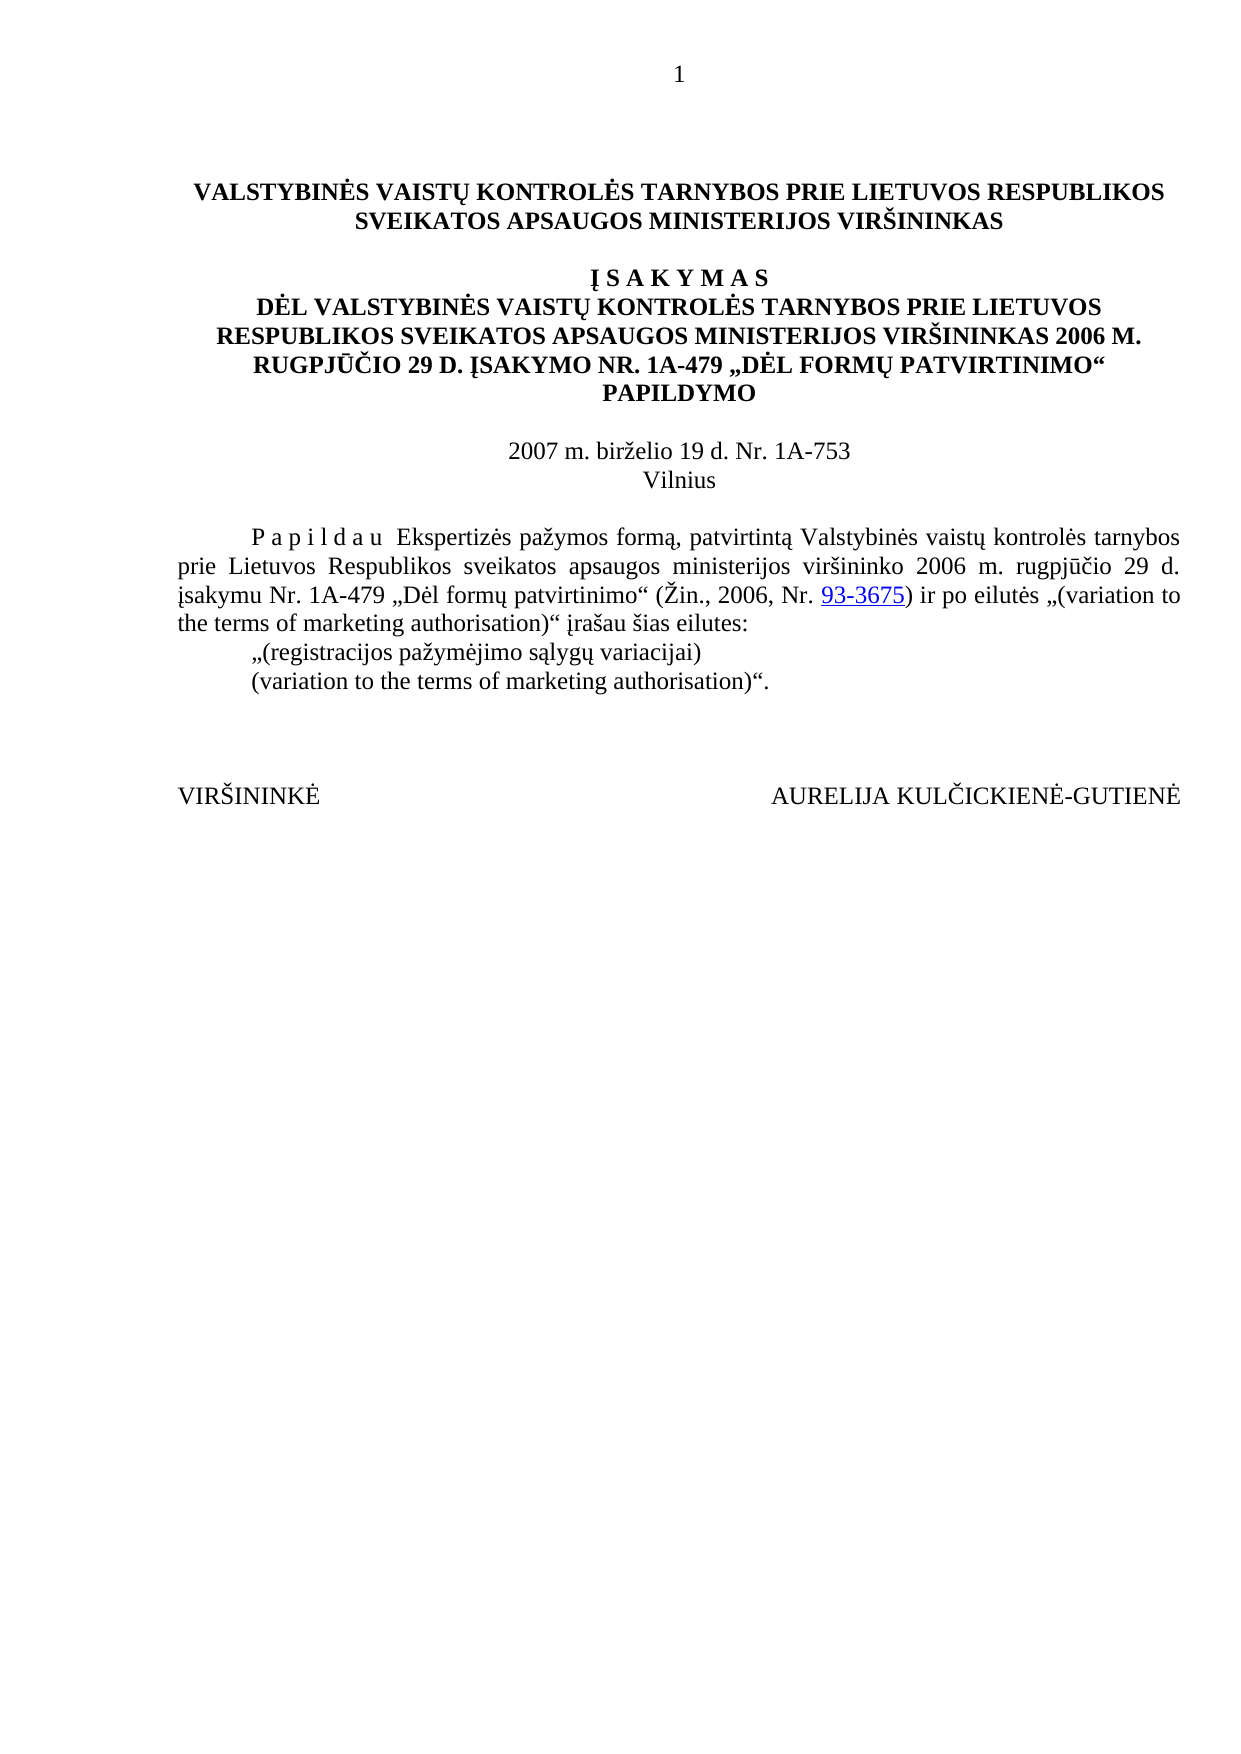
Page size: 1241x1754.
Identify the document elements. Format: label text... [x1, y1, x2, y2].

text (variation to the terms of marketing authorisation)“. [177, 666, 1181, 695]
text DĖL VALSTYBINĖS VAISTŲ KONTROLĖS TARNYBOS PRIE LIETUVOS RESPUBLIKOS SVEIKATOS APSAUGOS MINISTERIJOS VIRŠININKAS 2006 M. RUGPJŪČIO 29 D. ĮSAKYMO NR. 1A-479 „DĖL FORMŲ PATVIRTINIMO“ PAPILDYMO [177, 292, 1181, 407]
text VIRŠININKĖ AURELIJA KULČICKIENĖ-GUTIENĖ [177, 781, 1181, 810]
text Į S A K Y M A S [177, 263, 1181, 292]
text VALSTYBINĖS VAISTŲ KONTROLĖS TARNYBOS PRIE LIETUVOS RESPUBLIKOS SVEIKATOS APSAUGOS MINISTERIJOS VIRŠININKAS [177, 177, 1181, 235]
text Vilnius [177, 465, 1181, 493]
text 2007 m. birželio 19 d. Nr. 1A-753 [177, 436, 1181, 465]
text Papildau Ekspertizės pažymos formą, patvirtintą Valstybinės vaistų kontrolės tarnybos prie Lietuvos Respublikos sveikatos apsaugos ministerijos viršininko 2006 m. rugpjūčio 29 d. įsakymu Nr. 1A-479 „Dėl formų patvirtinimo“ (Žin., 2006, Nr. 93-3675) ir po eilutės „(variation to the terms of marketing authorisation)“ įrašau šias eilutes: [177, 522, 1181, 637]
text „(registracijos pažymėjimo sąlygų variacijai) [177, 637, 1181, 666]
